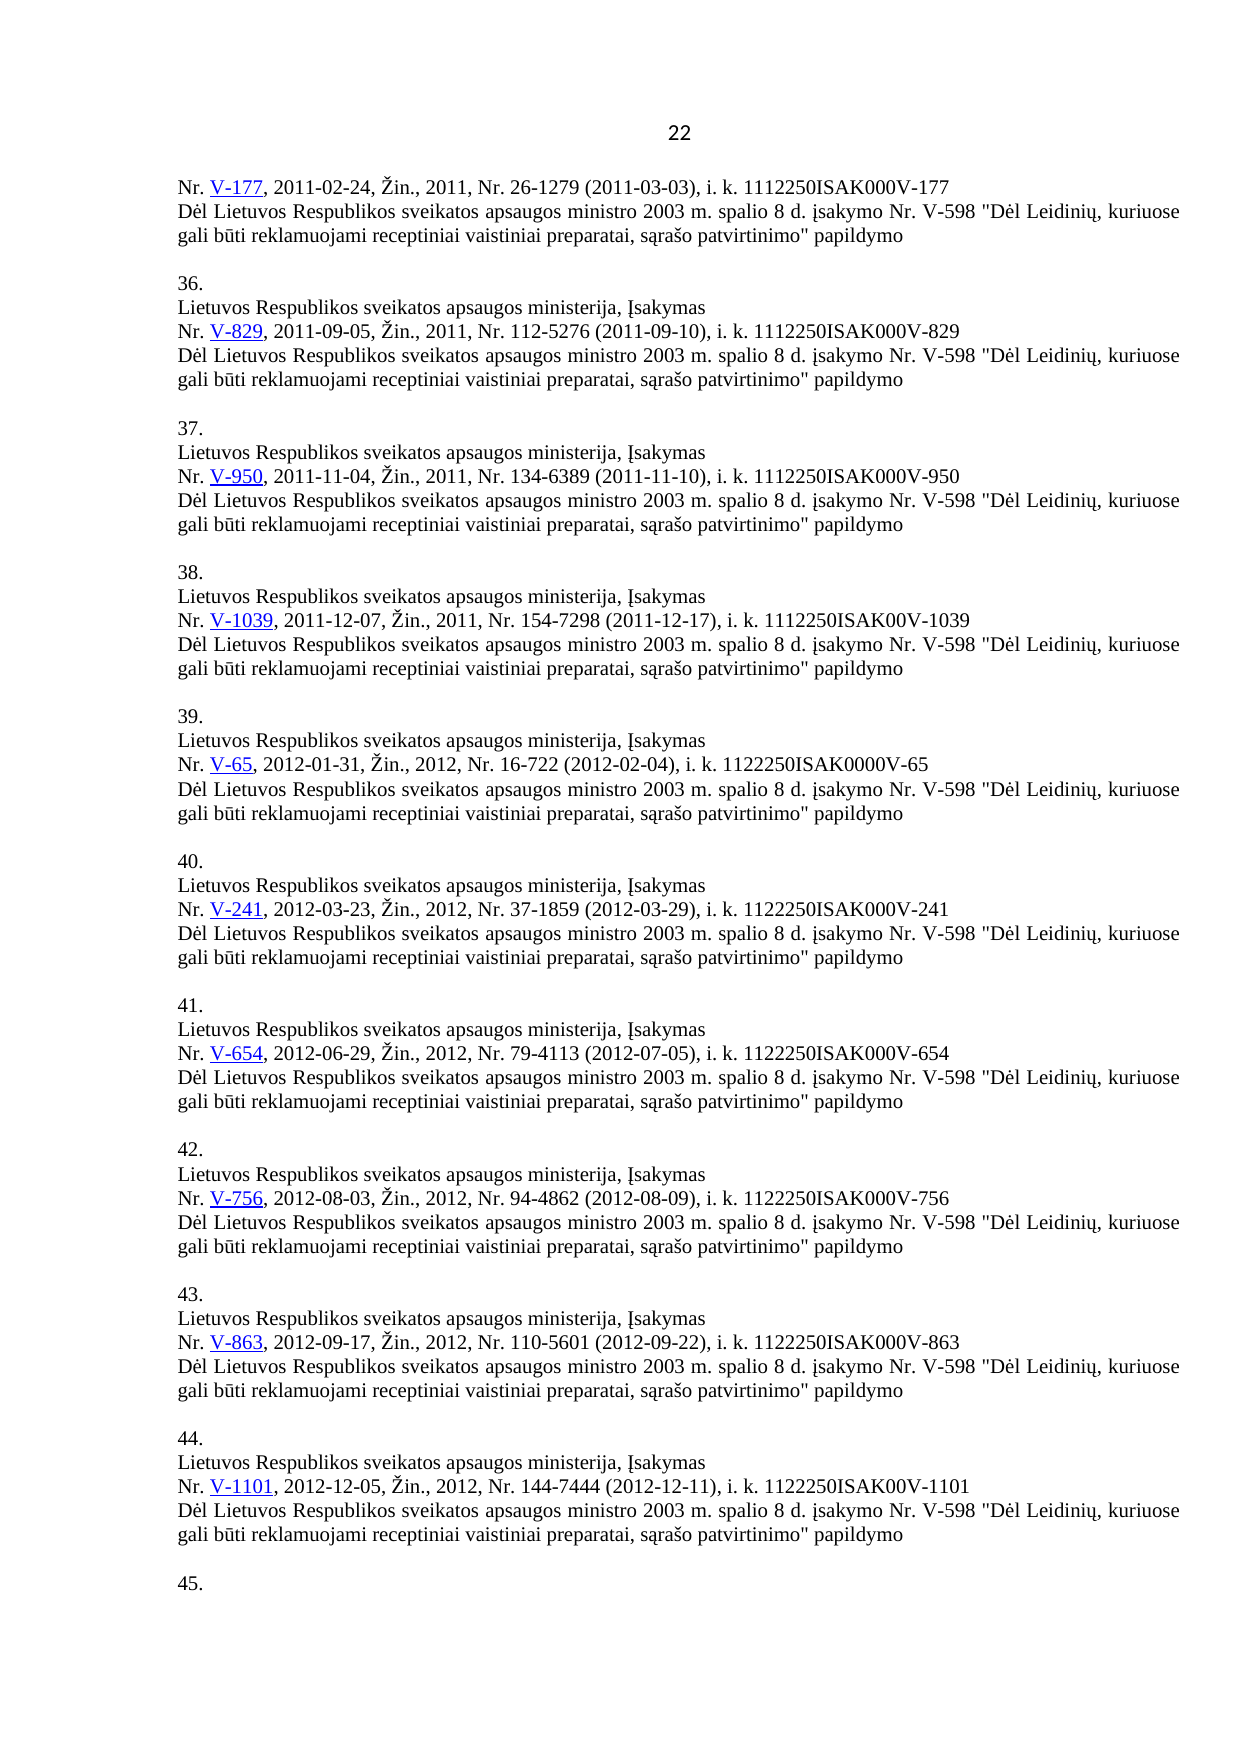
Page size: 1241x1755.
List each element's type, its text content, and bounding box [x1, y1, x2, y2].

text Nr. V-177, 2011-02-24, Žin., 2011, Nr. 26-1279 (2011-03-03), i. k. 1112250ISAK000V-177 [177, 175, 1181, 199]
text Lietuvos Respublikos sveikatos apsaugos ministerija, Įsakymas [177, 728, 1181, 752]
text Lietuvos Respublikos sveikatos apsaugos ministerija, Įsakymas [177, 1161, 1181, 1186]
text Lietuvos Respublikos sveikatos apsaugos ministerija, Įsakymas [177, 584, 1181, 608]
text 42. [177, 1137, 1181, 1161]
text Dėl Lietuvos Respublikos sveikatos apsaugos ministro 2003 m. spalio 8 d. įsakymo Nr. V-598 "Dėl Leidinių, kuriuose gali būti reklamuojami receptiniai vaistiniai preparatai, sąrašo patvirtinimo" papildymo [177, 1498, 1181, 1546]
text 37. [177, 416, 1181, 439]
text Lietuvos Respublikos sveikatos apsaugos ministerija, Įsakymas [177, 1450, 1181, 1474]
text Dėl Lietuvos Respublikos sveikatos apsaugos ministro 2003 m. spalio 8 d. įsakymo Nr. V-598 "Dėl Leidinių, kuriuose gali būti reklamuojami receptiniai vaistiniai preparatai, sąrašo patvirtinimo" papildymo [177, 921, 1181, 969]
text Dėl Lietuvos Respublikos sveikatos apsaugos ministro 2003 m. spalio 8 d. įsakymo Nr. V-598 "Dėl Leidinių, kuriuose gali būti reklamuojami receptiniai vaistiniai preparatai, sąrašo patvirtinimo" papildymo [177, 632, 1181, 680]
text 45. [177, 1571, 1181, 1594]
text Nr. V-756, 2012-08-03, Žin., 2012, Nr. 94-4862 (2012-08-09), i. k. 1122250ISAK000V-756 [177, 1186, 1181, 1209]
text 43. [177, 1282, 1181, 1306]
text Nr. V-654, 2012-06-29, Žin., 2012, Nr. 79-4113 (2012-07-05), i. k. 1122250ISAK000V-654 [177, 1041, 1181, 1065]
text Nr. V-65, 2012-01-31, Žin., 2012, Nr. 16-722 (2012-02-04), i. k. 1122250ISAK0000V-65 [177, 752, 1181, 776]
text Lietuvos Respublikos sveikatos apsaugos ministerija, Įsakymas [177, 295, 1181, 319]
text Nr. V-1101, 2012-12-05, Žin., 2012, Nr. 144-7444 (2012-12-11), i. k. 1122250ISAK00V-1101 [177, 1474, 1181, 1498]
text Nr. V-829, 2011-09-05, Žin., 2011, Nr. 112-5276 (2011-09-10), i. k. 1112250ISAK000V-829 [177, 319, 1181, 343]
text Nr. V-241, 2012-03-23, Žin., 2012, Nr. 37-1859 (2012-03-29), i. k. 1122250ISAK000V-241 [177, 897, 1181, 921]
text Dėl Lietuvos Respublikos sveikatos apsaugos ministro 2003 m. spalio 8 d. įsakymo Nr. V-598 "Dėl Leidinių, kuriuose gali būti reklamuojami receptiniai vaistiniai preparatai, sąrašo patvirtinimo" papildymo [177, 1209, 1181, 1258]
text Dėl Lietuvos Respublikos sveikatos apsaugos ministro 2003 m. spalio 8 d. įsakymo Nr. V-598 "Dėl Leidinių, kuriuose gali būti reklamuojami receptiniai vaistiniai preparatai, sąrašo patvirtinimo" papildymo [177, 343, 1181, 391]
text Dėl Lietuvos Respublikos sveikatos apsaugos ministro 2003 m. spalio 8 d. įsakymo Nr. V-598 "Dėl Leidinių, kuriuose gali būti reklamuojami receptiniai vaistiniai preparatai, sąrašo patvirtinimo" papildymo [177, 1354, 1181, 1402]
text Dėl Lietuvos Respublikos sveikatos apsaugos ministro 2003 m. spalio 8 d. įsakymo Nr. V-598 "Dėl Leidinių, kuriuose gali būti reklamuojami receptiniai vaistiniai preparatai, sąrašo patvirtinimo" papildymo [177, 199, 1181, 247]
text Nr. V-1039, 2011-12-07, Žin., 2011, Nr. 154-7298 (2011-12-17), i. k. 1112250ISAK00V-1039 [177, 608, 1181, 632]
text Dėl Lietuvos Respublikos sveikatos apsaugos ministro 2003 m. spalio 8 d. įsakymo Nr. V-598 "Dėl Leidinių, kuriuose gali būti reklamuojami receptiniai vaistiniai preparatai, sąrašo patvirtinimo" papildymo [177, 488, 1181, 536]
text 36. [177, 271, 1181, 295]
text Lietuvos Respublikos sveikatos apsaugos ministerija, Įsakymas [177, 1306, 1181, 1330]
text 38. [177, 560, 1181, 584]
text Nr. V-950, 2011-11-04, Žin., 2011, Nr. 134-6389 (2011-11-10), i. k. 1112250ISAK000V-950 [177, 464, 1181, 488]
text 39. [177, 704, 1181, 728]
text Dėl Lietuvos Respublikos sveikatos apsaugos ministro 2003 m. spalio 8 d. įsakymo Nr. V-598 "Dėl Leidinių, kuriuose gali būti reklamuojami receptiniai vaistiniai preparatai, sąrašo patvirtinimo" papildymo [177, 776, 1181, 824]
text Lietuvos Respublikos sveikatos apsaugos ministerija, Įsakymas [177, 873, 1181, 897]
text Lietuvos Respublikos sveikatos apsaugos ministerija, Įsakymas [177, 1017, 1181, 1041]
text Dėl Lietuvos Respublikos sveikatos apsaugos ministro 2003 m. spalio 8 d. įsakymo Nr. V-598 "Dėl Leidinių, kuriuose gali būti reklamuojami receptiniai vaistiniai preparatai, sąrašo patvirtinimo" papildymo [177, 1065, 1181, 1113]
text Nr. V-863, 2012-09-17, Žin., 2012, Nr. 110-5601 (2012-09-22), i. k. 1122250ISAK000V-863 [177, 1330, 1181, 1354]
text Lietuvos Respublikos sveikatos apsaugos ministerija, Įsakymas [177, 439, 1181, 464]
text 41. [177, 993, 1181, 1017]
text 40. [177, 849, 1181, 873]
text 44. [177, 1426, 1181, 1450]
